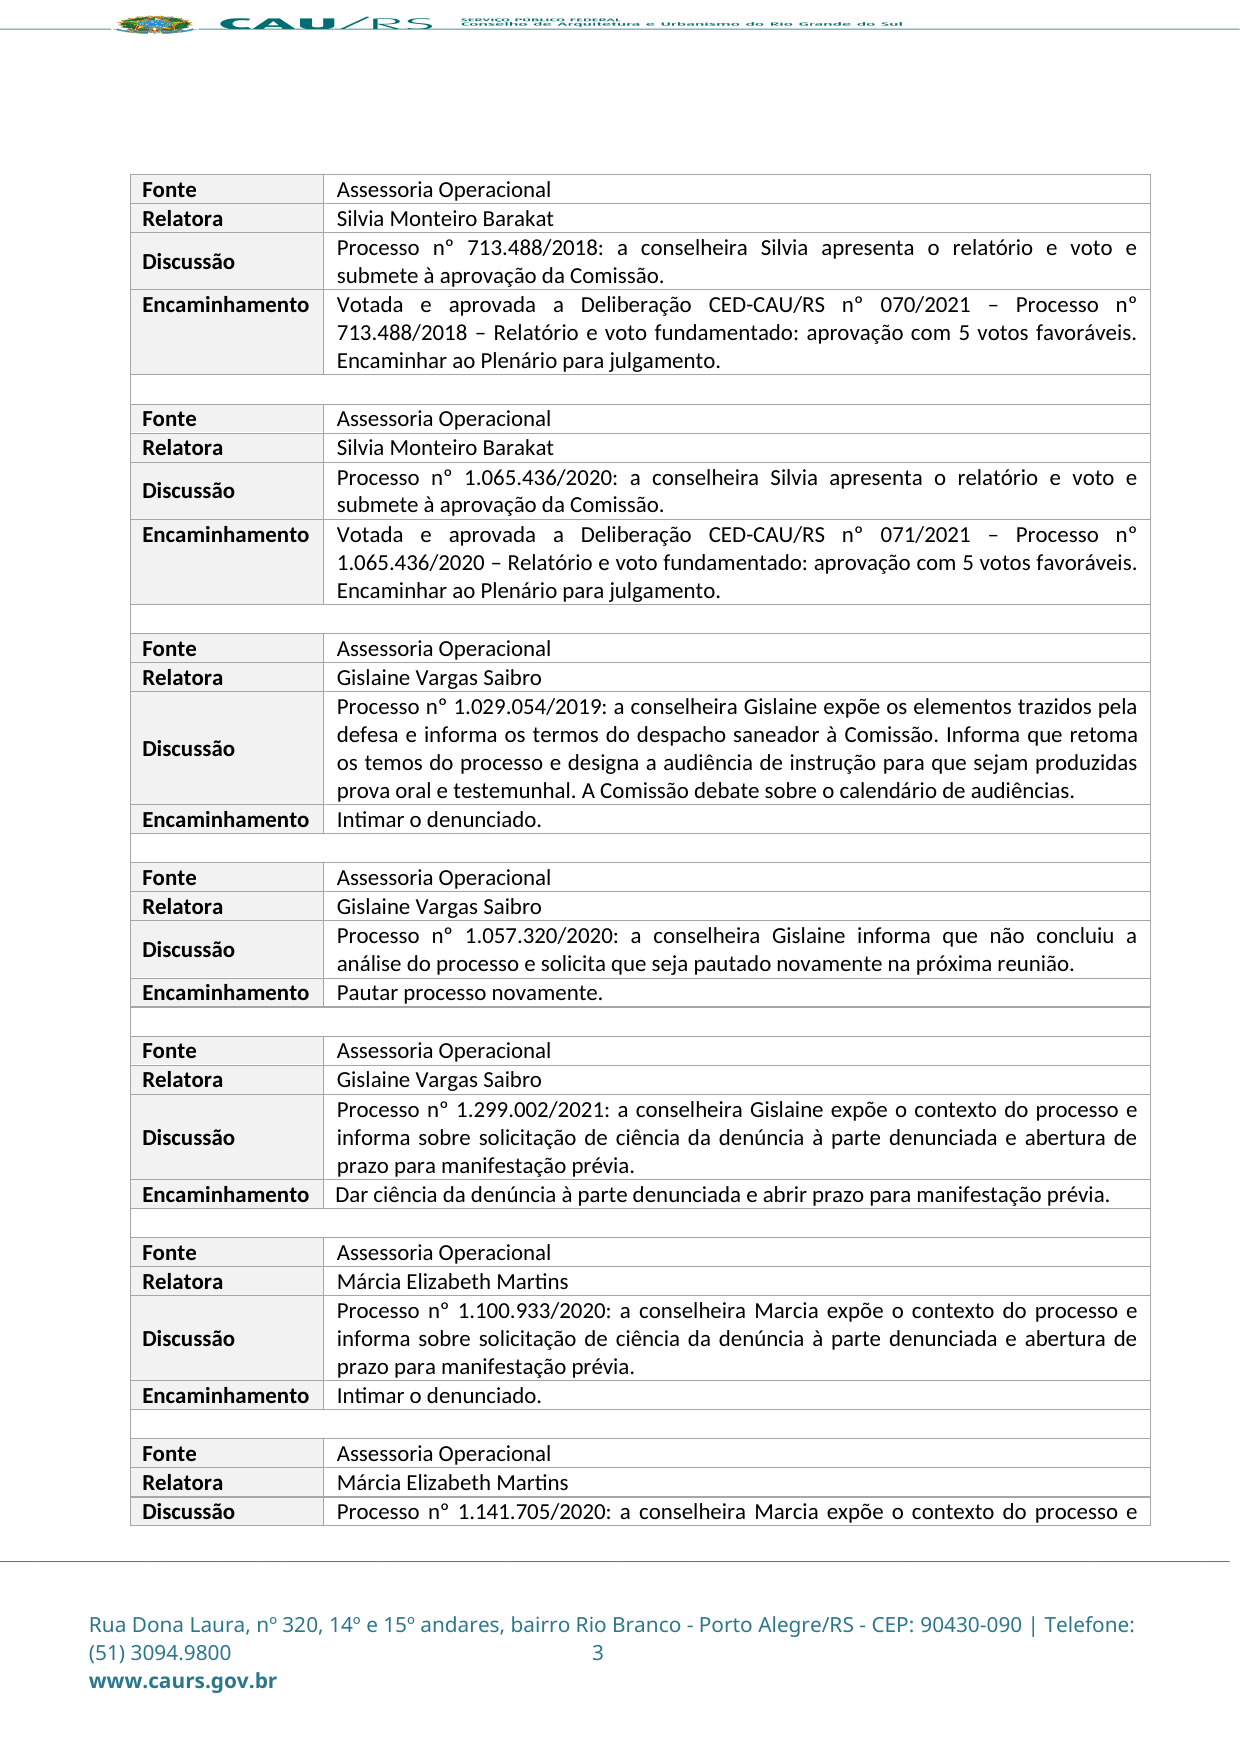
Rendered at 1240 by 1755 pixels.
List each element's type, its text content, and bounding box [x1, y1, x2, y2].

table_cell Assessoria Operacional [324, 175, 1150, 203]
table_cell [131, 375, 1150, 403]
table_cell Assessoria Operacional [324, 1238, 1150, 1266]
table_cell Processo nº 713.488/2018: a conselheira Silvia apresenta o relatório e voto e submete à aprovação da Comissão. [324, 233, 1150, 289]
table_cell Gislaine Vargas Saibro [324, 1066, 1150, 1094]
table_cell Fonte [131, 1439, 323, 1467]
table_cell Fonte [131, 405, 323, 432]
table_cell [131, 834, 324, 862]
table_cell Relatora [131, 434, 323, 462]
table_cell Discussão [131, 1296, 323, 1380]
table_cell Relatora [131, 204, 323, 232]
table_cell Silvia Monteiro Barakat [324, 434, 1150, 462]
table_cell Processo nº 1.029.054/2019: a conselheira Gislaine expõe os elementos trazidos pela defesa e informa os termos do despacho saneador à Comissão. Informa que retoma os temos do processo e designa a audiência de instrução para que sejam produzidas prova oral e testemunhal. A Comissão debate sobre o calendário de audiências. [324, 692, 1150, 804]
table_cell Gislaine Vargas Saibro [324, 892, 1150, 920]
table_cell Assessoria Operacional [324, 405, 1150, 432]
table_cell Fonte [131, 634, 323, 662]
table_cell Márcia Elizabeth Martins [324, 1468, 1150, 1496]
table_cell Gislaine Vargas Saibro [324, 663, 1150, 691]
table_cell [131, 1410, 1150, 1438]
table_cell Processo nº 1.141.705/2020: a conselheira Marcia expõe o contexto do processo e [324, 1498, 1150, 1525]
table_cell Fonte [131, 863, 323, 891]
table_cell Votada e aprovada a Deliberação CED-CAU/RS nº 071/2021 – Processo nº 1.065.436/2020 – Relatório e voto fundamentado: aprovação com 5 votos favoráveis. Encaminhar ao Plenário para julgamento. [324, 520, 1150, 604]
table_cell [324, 1209, 1150, 1237]
table_cell Encaminhamento [131, 1180, 323, 1208]
table_cell Assessoria Operacional [324, 634, 1150, 662]
table_cell Encaminhamento [131, 520, 323, 604]
table_cell Assessoria Operacional [324, 1439, 1150, 1467]
table_cell Intimar o denunciado. [324, 805, 1150, 833]
table_cell Relatora [131, 1468, 323, 1496]
table_cell Intimar o denunciado. [324, 1381, 1150, 1409]
table_cell [324, 834, 1150, 862]
table_cell Assessoria Operacional [324, 863, 1150, 891]
table_cell Processo nº 1.057.320/2020: a conselheira Gislaine informa que não concluiu a análise do processo e solicita que seja pautado novamente na próxima reunião. [324, 921, 1150, 977]
table_cell Discussão [131, 1498, 323, 1525]
table_cell Márcia Elizabeth Martins [324, 1267, 1150, 1295]
table_cell Relatora [131, 1267, 323, 1295]
table_cell Processo nº 1.100.933/2020: a conselheira Marcia expõe o contexto do processo e informa sobre solicitação de ciência da denúncia à parte denunciada e abertura de prazo para manifestação prévia. [324, 1296, 1150, 1380]
table_cell Votada e aprovada a Deliberação CED-CAU/RS nº 070/2021 – Processo nº 713.488/2018 – Relatório e voto fundamentado: aprovação com 5 votos favoráveis. Encaminhar ao Plenário para julgamento. [324, 290, 1150, 374]
table_cell Encaminhamento [131, 805, 323, 833]
table_cell Encaminhamento [131, 290, 323, 374]
table_cell Relatora [131, 1066, 323, 1094]
table_cell Encaminhamento [131, 1381, 323, 1409]
table_cell Discussão [131, 921, 323, 977]
table_cell Silvia Monteiro Barakat [324, 204, 1150, 232]
table_cell Dar ciência da denúncia à parte denunciada e abrir prazo para manifestação prévia. [324, 1180, 1150, 1208]
table_cell Discussão [131, 1095, 323, 1179]
table_cell [324, 1008, 1150, 1036]
table_cell Relatora [131, 663, 323, 691]
table_cell Assessoria Operacional [324, 1037, 1150, 1064]
table_cell Relatora [131, 892, 323, 920]
table_cell Processo nº 1.299.002/2021: a conselheira Gislaine expõe o contexto do processo e informa sobre solicitação de ciência da denúncia à parte denunciada e abertura de prazo para manifestação prévia. [324, 1095, 1150, 1179]
table_cell Discussão [131, 463, 323, 519]
table_cell [131, 605, 1150, 633]
table_cell Encaminhamento [131, 979, 323, 1006]
table_cell Discussão [131, 692, 323, 804]
table_cell Processo nº 1.065.436/2020: a conselheira Silvia apresenta o relatório e voto e submete à aprovação da Comissão. [324, 463, 1150, 519]
table_cell Fonte [131, 1238, 323, 1266]
table_cell [131, 1209, 324, 1237]
table_cell [131, 1008, 324, 1036]
table_cell Pautar processo novamente. [324, 979, 1150, 1006]
table_cell Discussão [131, 233, 323, 289]
table_cell Fonte [131, 175, 323, 203]
table_cell Fonte [131, 1037, 323, 1064]
